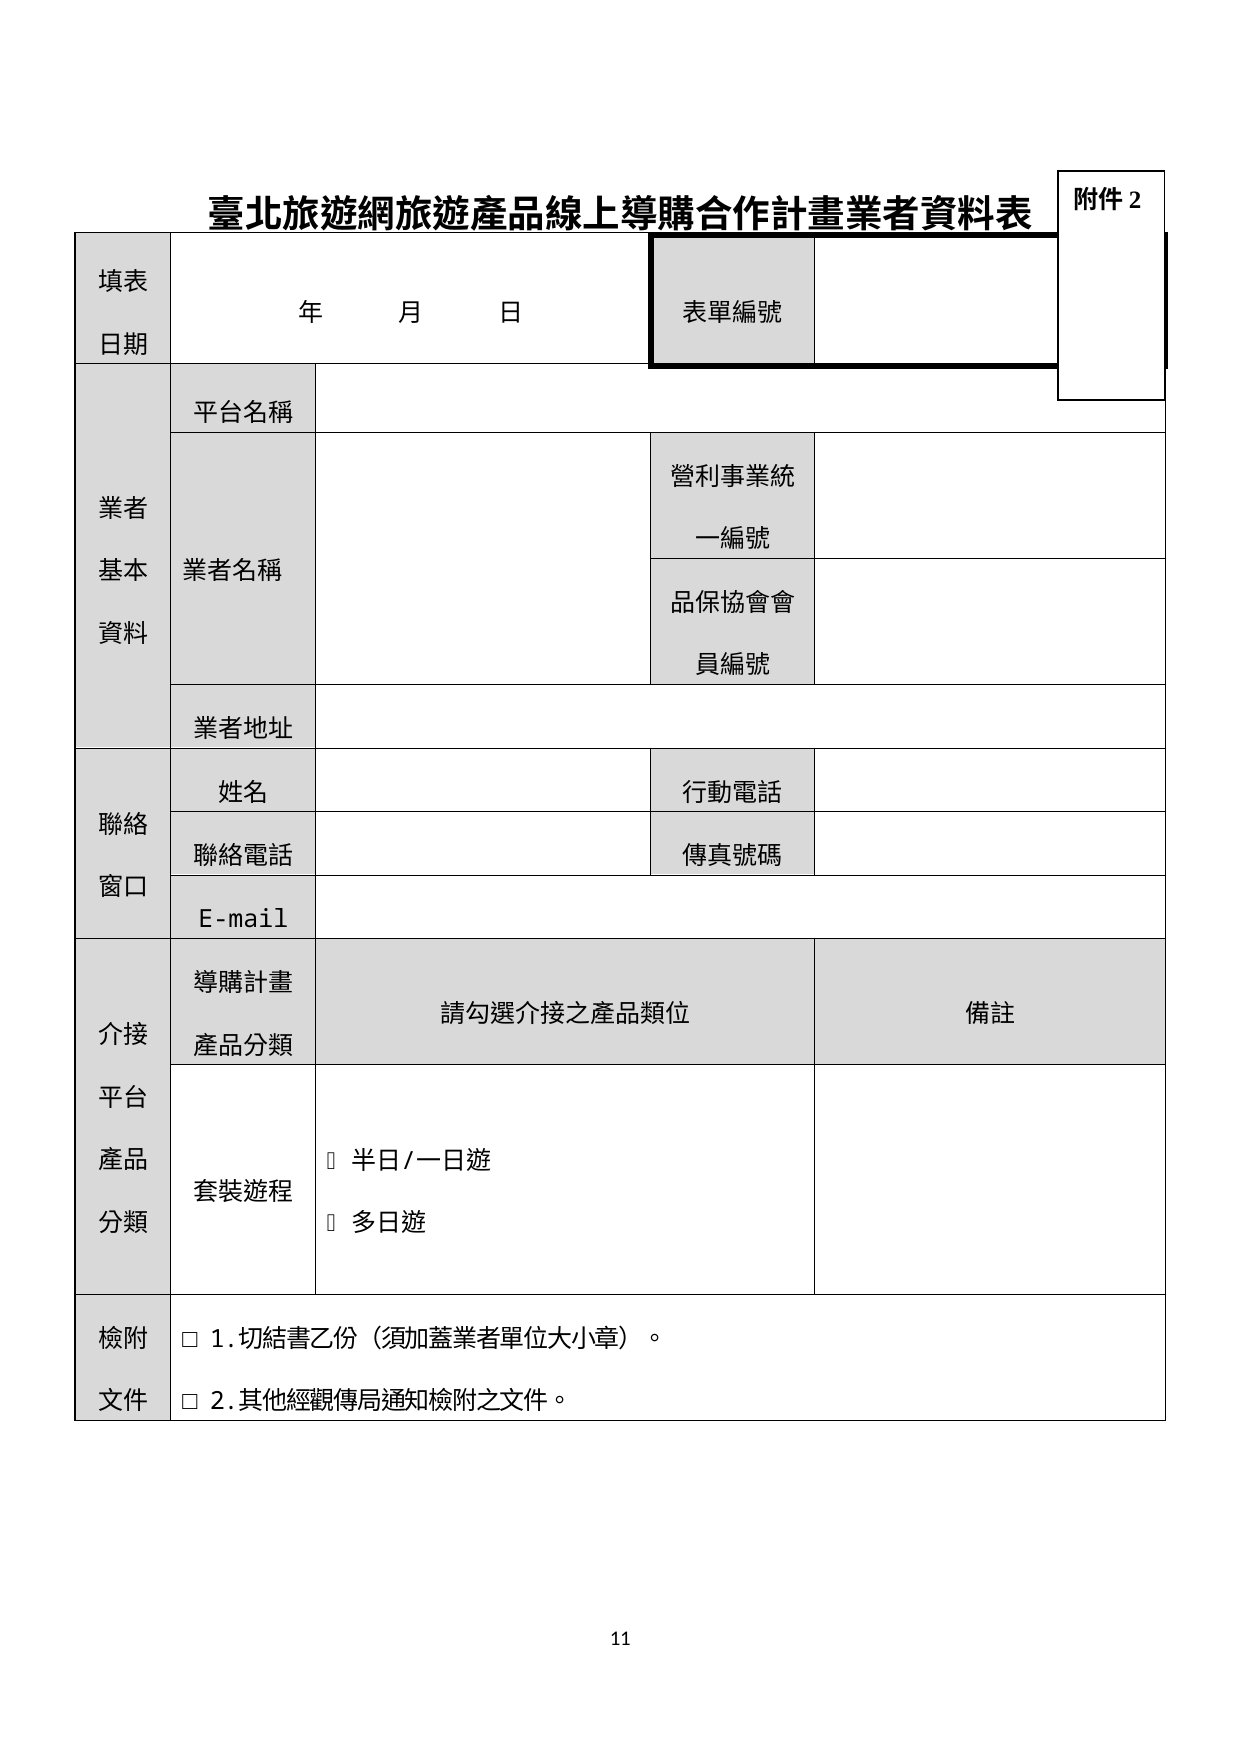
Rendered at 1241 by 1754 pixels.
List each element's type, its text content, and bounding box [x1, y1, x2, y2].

table_cell 檢附文件 [76, 1295, 170, 1420]
table_cell [815, 433, 1165, 558]
table_header 年 月 日 [171, 233, 648, 363]
table_cell 聯絡窗口 [76, 749, 170, 938]
table_cell [316, 433, 650, 684]
table_cell 備註 [815, 939, 1165, 1064]
text 附件2 [1073, 179, 1149, 216]
table_cell 介接平台產品分類 [76, 939, 170, 1294]
table_header 填表日期 [76, 233, 170, 363]
table_cell □ 1.切結書乙份（須加蓋業者單位大小章）。 □ 2.其他經觀傳局通知檢附之文件。 [171, 1295, 1165, 1420]
table_cell 行動電話 [651, 749, 814, 811]
table_cell  半日/一日遊  多日遊 [316, 1065, 814, 1294]
table_cell 姓名 [171, 749, 315, 811]
table_cell 聯絡電話 [171, 812, 315, 874]
table_cell 請勾選介接之產品類位 [316, 939, 814, 1064]
table_cell [316, 364, 1165, 432]
table_cell [815, 812, 1165, 874]
table_cell [316, 876, 1165, 938]
table_cell 平台名稱 [171, 364, 315, 432]
table_cell 業者基本資料 [76, 364, 170, 747]
table_cell 導購計畫產品分類 [171, 939, 315, 1064]
table_cell [815, 559, 1165, 684]
table_cell 品保協會會員編號 [651, 559, 814, 684]
table_cell [316, 812, 650, 874]
table_cell E-mail [171, 876, 315, 938]
table_cell [815, 1065, 1165, 1294]
text 臺北旅遊網旅遊產品線上導購合作計畫業者資料表 [75, 169, 1165, 232]
table_cell [316, 685, 1165, 747]
table_cell [815, 749, 1165, 811]
table_header [815, 238, 1057, 363]
table_cell [316, 749, 650, 811]
text 臺北旅遊網旅遊產品線上導購合作計畫業者資料表 [1059, 172, 1164, 399]
table_cell 業者地址 [171, 685, 315, 747]
table_cell 傳真號碼 [651, 812, 814, 874]
table_cell 套裝遊程 [171, 1065, 315, 1294]
table_cell 營利事業統一編號 [651, 433, 814, 558]
table_header 表單編號 [654, 238, 814, 363]
table_cell 業者名稱 [171, 433, 315, 684]
